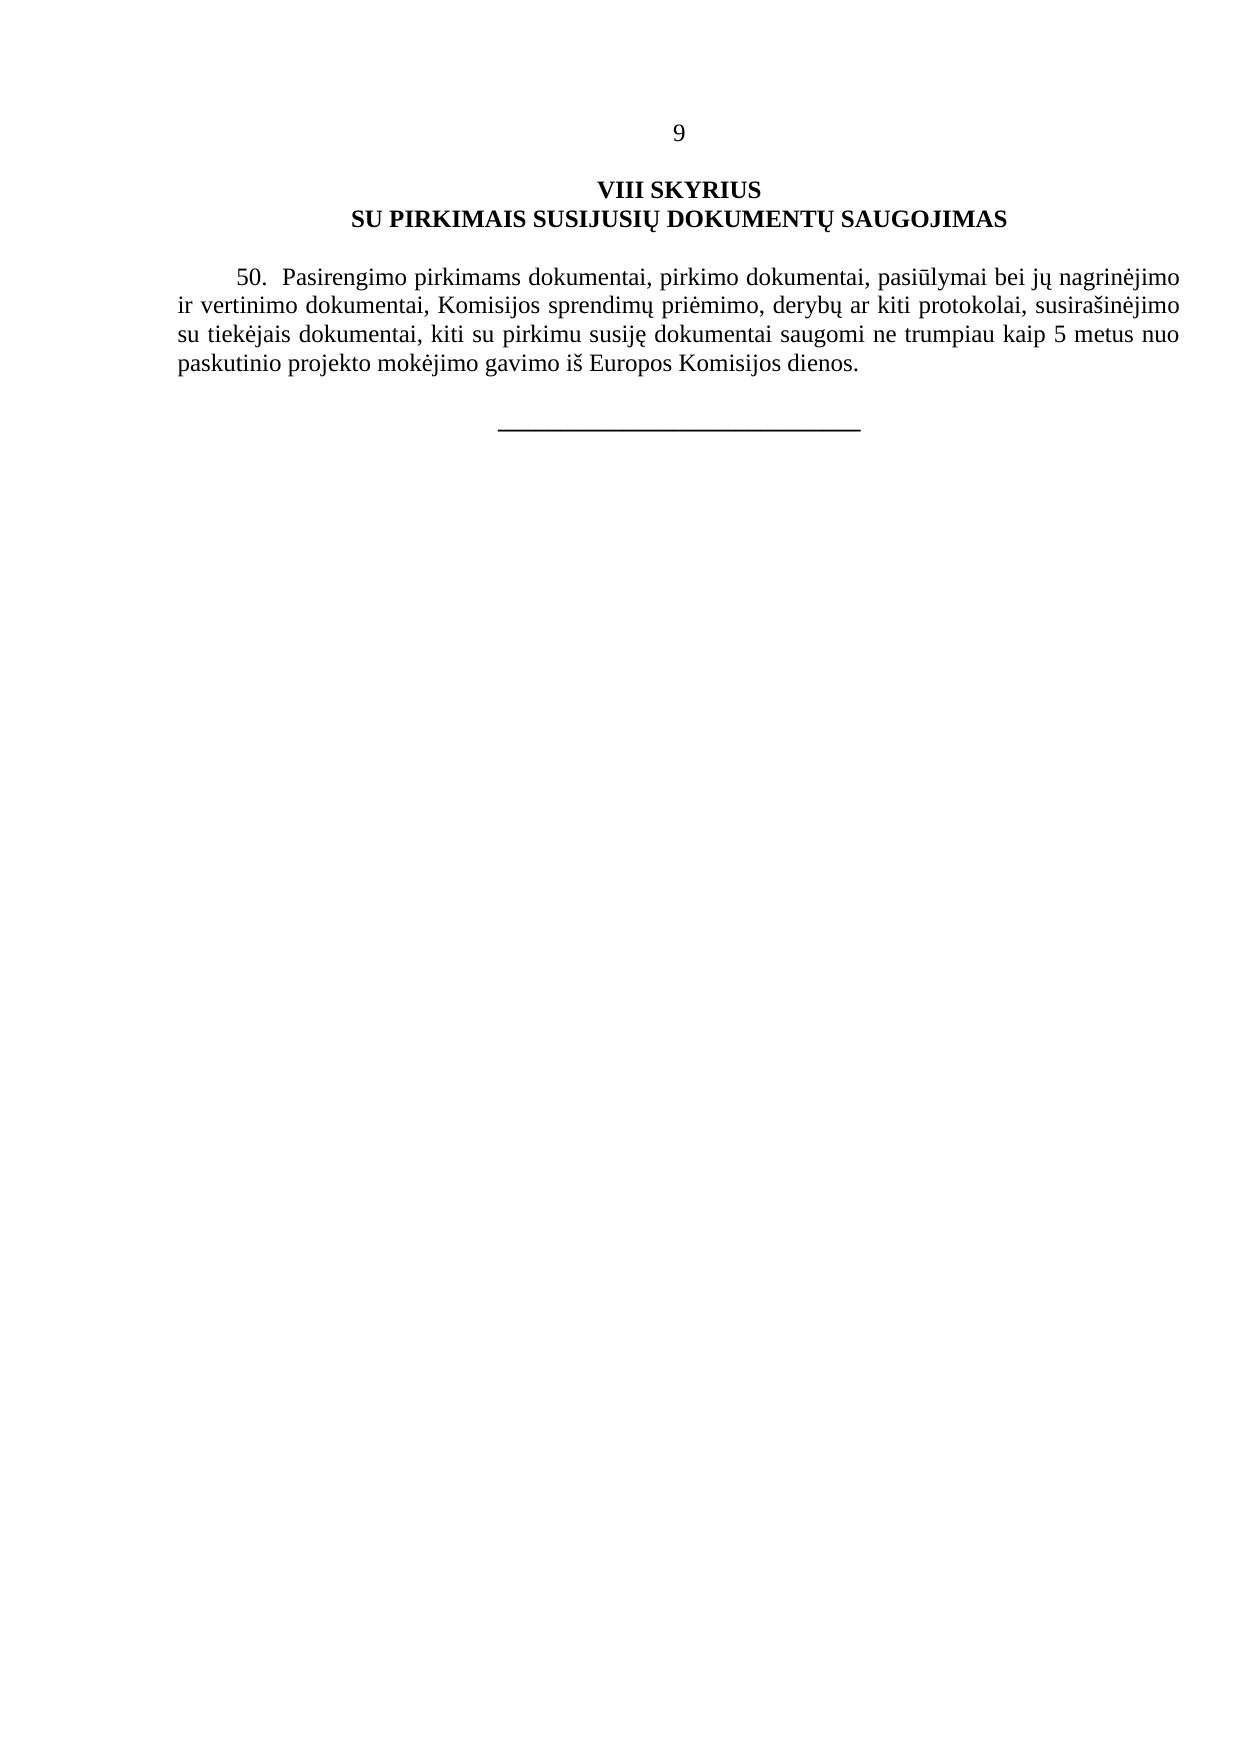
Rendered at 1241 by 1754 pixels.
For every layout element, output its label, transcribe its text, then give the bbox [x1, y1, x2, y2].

text _____________________________ [177, 406, 1181, 434]
text VIII SKYRIUS [177, 176, 1181, 204]
text 50. Pasirengimo pirkimams dokumentai, pirkimo dokumentai, pasiūlymai bei jų nagrinėjimo ir vertinimo dokumentai, Komisijos sprendimų priėmimo, derybų ar kiti protokolai, susirašinėjimo su tiekėjais dokumentai, kiti su pirkimu susiję dokumentai saugomi ne trumpiau kaip 5 metus nuo paskutinio projekto mokėjimo gavimo iš Europos Komisijos dienos. [177, 262, 1181, 377]
text SU PIRKIMAIS SUSIJUSIŲ DOKUMENTŲ SAUGOJIMAS [177, 204, 1181, 233]
